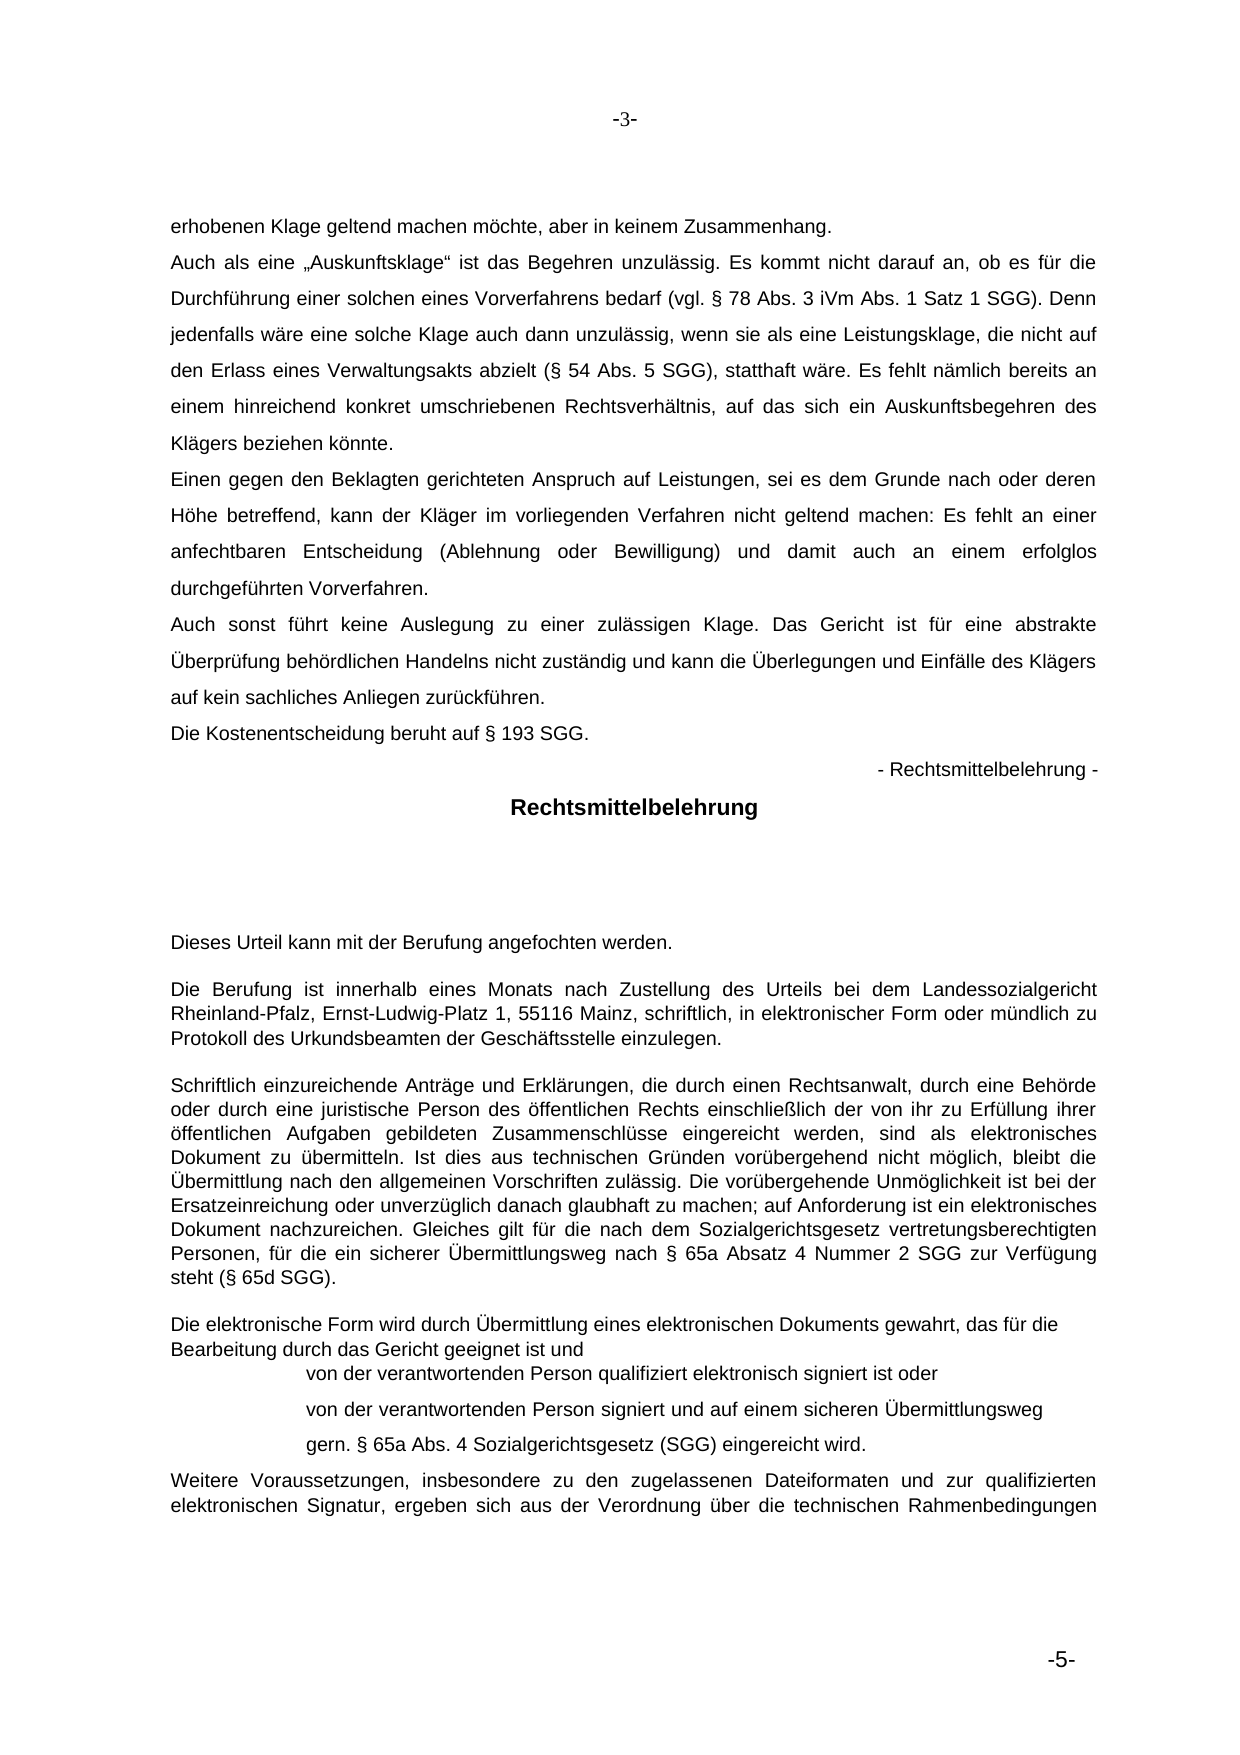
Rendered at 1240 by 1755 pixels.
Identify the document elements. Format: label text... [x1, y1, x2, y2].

text Einen gegen den Beklagten gerichteten Anspruch auf Leistungen, sei es dem Grunde nach oder deren Höhe betreffend, kann der Kläger im vorliegenden Verfahren nicht geltend machen: Es fehlt an einer anfechtbaren Entscheidung (Ablehnung oder Bewilligung) und damit auch an einem erfolglos durchgeführten Vorverfahren. [170, 467, 1098, 599]
text Schriftlich einzureichende Anträge und Erklärungen, die durch einen Rechtsanwalt, durch eine Behörde oder durch eine juristische Person des öffentlichen Rechts einschließlich der von ihr zu Erfüllung ihrer öffentlichen Aufgaben gebildeten Zusammenschlüsse eingereicht werden, sind als elektronisches Dokument zu übermitteln. Ist dies aus technischen Gründen vorübergehend nicht möglich, bleibt die Übermittlung nach den allgemeinen Vorschriften zulässig. Die vorübergehende Unmöglichkeit ist bei der Ersatzeinreichung oder unverzüglich danach glaubhaft zu machen; auf Anforderung ist ein elektronisches Dokument nachzureichen. Gleiches gilt für die nach dem Sozialgerichtsgesetz vertretungsberechtigten Personen, für die ein sicherer Übermittlungsweg nach § 65a Absatz 4 Nummer 2 SGG zur Verfügung steht (§ 65d SGG). [170, 1074, 1098, 1289]
text Auch sonst führt keine Auslegung zu einer zulässigen Klage. Das Gericht ist für eine abstrakte Überprüfung behördlichen Handelns nicht zuständig und kann die Überlegungen und Einfälle des Klägers auf kein sachliches Anliegen zurückführen. [170, 613, 1098, 708]
text Auch als eine „Auskunftsklage“ ist das Begehren unzulässig. Es kommt nicht darauf an, ob es für die Durchführung einer solchen eines Vorverfahrens bedarf (vgl. § 78 Abs. 3 iVm Abs. 1 Satz 1 SGG). Denn jedenfalls wäre eine solche Klage auch dann unzulässig, wenn sie als eine Leistungsklage, die nicht auf den Erlass eines Verwaltungsakts abzielt (§ 54 Abs. 5 SGG), statthaft wäre. Es fehlt nämlich bereits an einem hinreichend konkret umschriebenen Rechtsverhältnis, auf das sich ein Auskunftsbegehren des Klägers beziehen könnte. [170, 251, 1098, 454]
text Die Kostenentscheidung beruht auf § 193 SGG. [170, 722, 1098, 745]
text von der verantwortenden Person signiert und auf einem sicheren Übermittlungsweg gern. § 65a Abs. 4 Sozialgerichtsgesetz (SGG) eingereicht wird. [306, 1397, 1044, 1456]
text Rechtsmittelbelehrung [170, 794, 1098, 821]
text erhobenen Klage geltend machen möchte, aber in keinem Zusammenhang. [170, 215, 1098, 238]
text Die elektronische Form wird durch Übermittlung eines elektronischen Dokuments gewahrt, das für die Bearbeitung durch das Gericht geeignet ist und [170, 1313, 1098, 1360]
text Dieses Urteil kann mit der Berufung angefochten werden. [170, 931, 1098, 954]
text Die Berufung ist innerhalb eines Monats nach Zustellung des Urteils bei dem Landessozialgericht Rheinland-Pfalz, Ernst-Ludwig-Platz 1, 55116 Mainz, schriftlich, in elektronischer Form oder mündlich zu Protokoll des Urkundsbeamten der Geschäftsstelle einzulegen. [170, 978, 1098, 1049]
text von der verantwortenden Person qualifiziert elektronisch signiert ist oder [306, 1362, 1098, 1384]
text Weitere Voraussetzungen, insbesondere zu den zugelassenen Dateiformaten und zur qualifizierten elektronischen Signatur, ergeben sich aus der Verordnung über die technischen Rahmenbedingungen [170, 1469, 1098, 1516]
text - Rechtsmittelbelehrung - [170, 758, 1098, 781]
